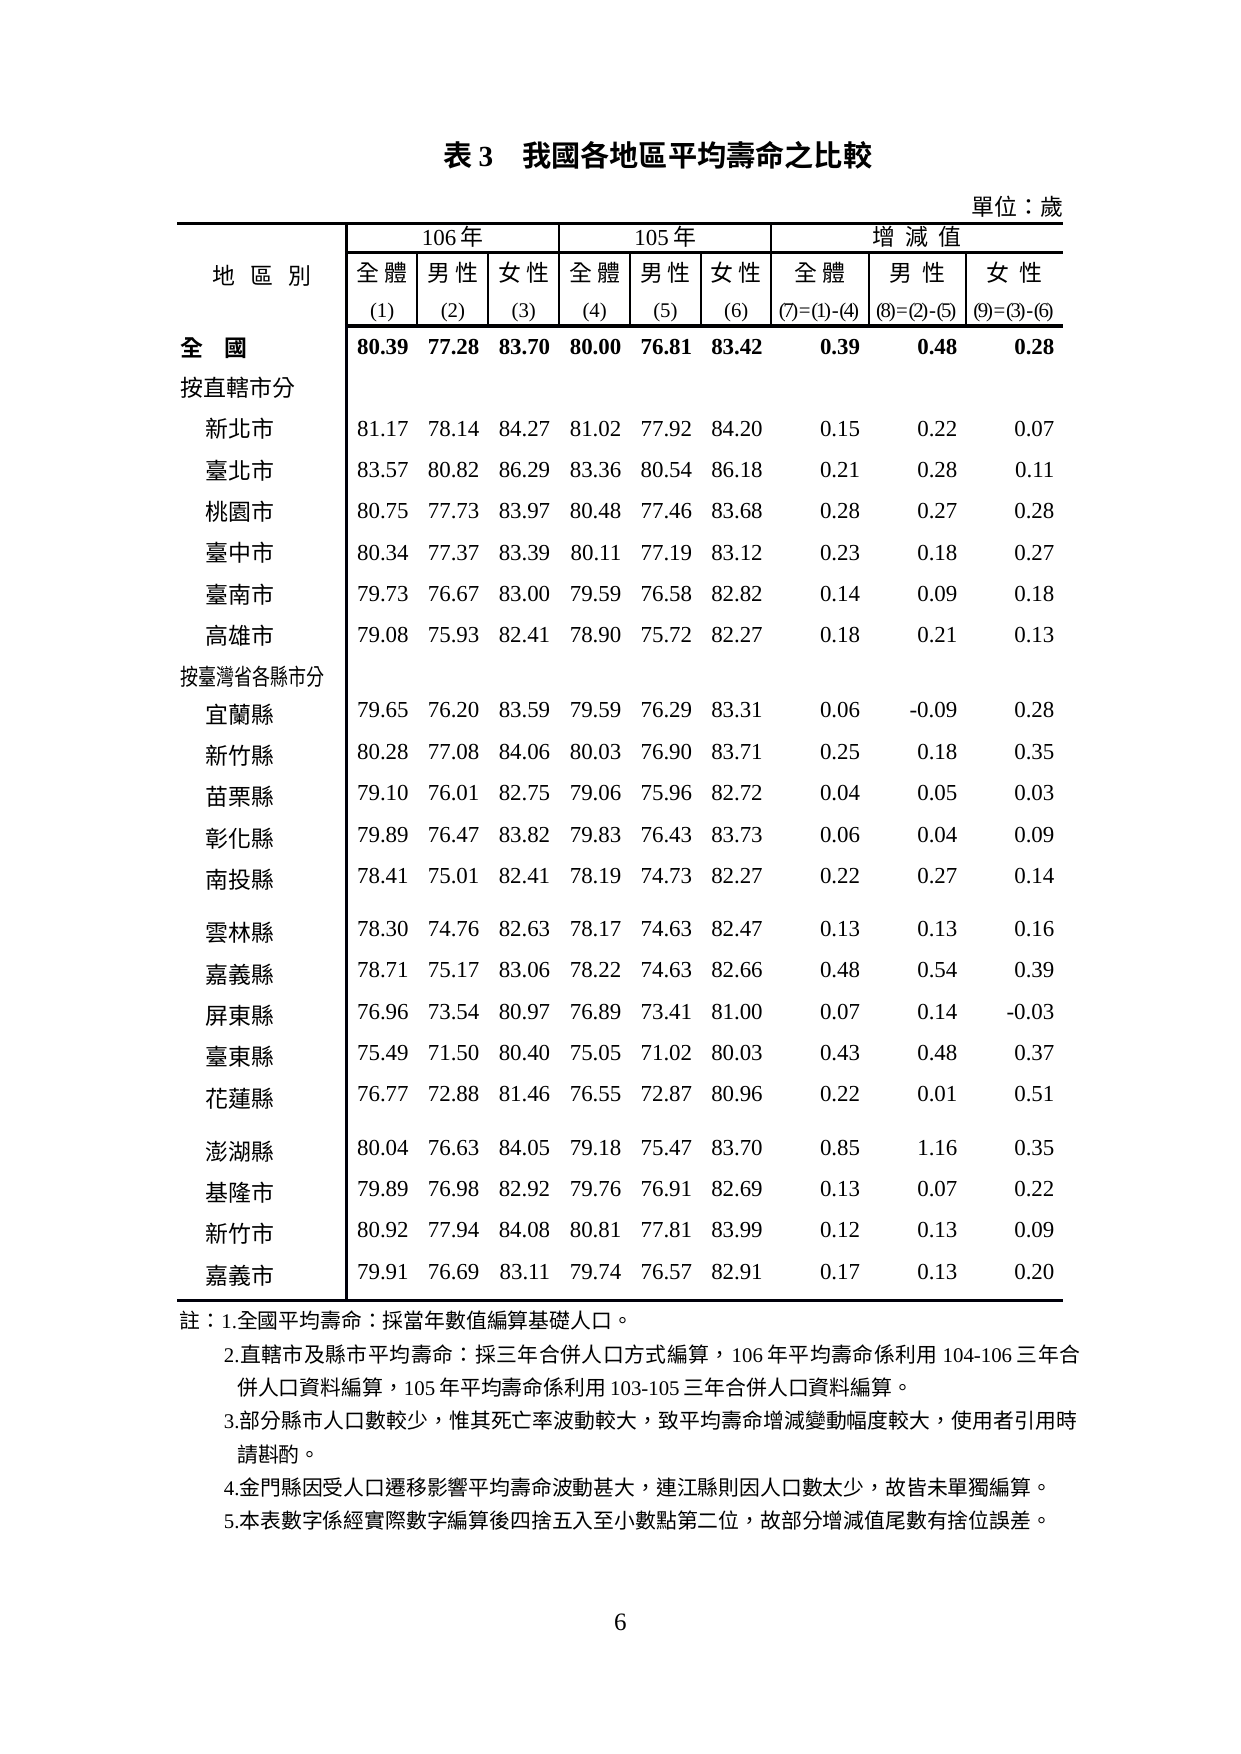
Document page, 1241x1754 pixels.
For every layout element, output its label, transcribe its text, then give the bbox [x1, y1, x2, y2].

table_cell 1.16 [869, 1134, 966, 1175]
table_cell 0.13 [869, 915, 966, 956]
table_cell 新北市 [177, 407, 345, 448]
table_cell (8) = (2) - (5) [870, 288, 965, 324]
text 單位：歲 [150, 189, 1062, 222]
table_cell 80.54 [630, 449, 701, 490]
table_cell 76.90 [630, 738, 701, 779]
table_cell 0.21 [771, 449, 868, 490]
table_cell 按直轄市分 [177, 366, 345, 407]
table_cell 0.13 [771, 1175, 868, 1216]
table_cell 83.99 [701, 1216, 771, 1258]
table_cell [630, 366, 701, 407]
table_cell (5) [631, 288, 700, 324]
table_cell 82.66 [701, 956, 771, 998]
table_cell 78.14 [417, 407, 488, 448]
table_cell 0.07 [966, 407, 1063, 448]
table_cell 82.27 [701, 862, 771, 915]
table_cell 83.97 [488, 490, 559, 531]
table_cell 0.05 [869, 779, 966, 821]
table_cell 83.11 [488, 1258, 559, 1299]
table_cell 82.27 [701, 614, 771, 655]
table_cell 基隆市 [177, 1175, 345, 1216]
table_cell (2) [418, 288, 487, 324]
table_cell 0.21 [869, 614, 966, 655]
table_cell 84.08 [488, 1216, 559, 1258]
table_cell 76.58 [630, 573, 701, 614]
table_cell 81.00 [701, 998, 771, 1039]
table_header 增 減 值 [772, 225, 1063, 251]
table_cell 82.92 [488, 1175, 559, 1216]
table_cell 81.46 [488, 1081, 559, 1134]
table_cell 76.55 [559, 1081, 630, 1134]
table_cell (6) [702, 288, 770, 324]
table_cell 0.28 [869, 449, 966, 490]
table_cell 75.96 [630, 779, 701, 821]
table_cell 84.05 [488, 1134, 559, 1175]
table_cell 0.11 [966, 449, 1063, 490]
text 3.部分縣市人口數較少，惟其死亡率波動較大，致平均壽命增減變動幅度較大，使用者引用時請斟酌。 [224, 1402, 1080, 1469]
table_cell 0.28 [966, 328, 1063, 366]
table_cell 0.35 [966, 738, 1063, 779]
table_cell 75.05 [559, 1039, 630, 1081]
table_cell 80.75 [348, 490, 417, 531]
table_cell (1) [348, 288, 416, 324]
table_cell 0.03 [966, 779, 1063, 821]
table_cell 76.89 [559, 998, 630, 1039]
table_cell 79.10 [348, 779, 417, 821]
table_cell 0.35 [966, 1134, 1063, 1175]
table_cell 80.81 [559, 1216, 630, 1258]
table_cell 彰化縣 [177, 821, 345, 862]
table_cell 0.13 [869, 1216, 966, 1258]
table_cell 77.46 [630, 490, 701, 531]
table_cell 76.43 [630, 821, 701, 862]
table_cell 83.36 [559, 449, 630, 490]
table_cell 80.03 [559, 738, 630, 779]
table_cell 81.02 [559, 407, 630, 448]
table_cell 0.43 [771, 1039, 868, 1081]
table_cell 屏東縣 [177, 998, 345, 1039]
table_header 105年 [560, 225, 770, 251]
table_cell 80.97 [488, 998, 559, 1039]
table_cell 0.14 [966, 862, 1063, 915]
table_cell 79.74 [559, 1258, 630, 1299]
table_cell 73.54 [417, 998, 488, 1039]
table_cell 南投縣 [177, 862, 345, 915]
table_cell 75.01 [417, 862, 488, 915]
table_cell 男 性 [418, 254, 487, 288]
table_cell 女 性 [967, 254, 1063, 288]
table_cell [488, 366, 559, 407]
table_cell 83.12 [701, 531, 771, 572]
table_cell 77.37 [417, 531, 488, 572]
table_cell 0.13 [771, 915, 868, 956]
table_cell 0.09 [966, 1216, 1063, 1258]
table_cell 71.02 [630, 1039, 701, 1081]
table_cell 女 性 [489, 254, 558, 288]
table_cell (3) [489, 288, 558, 324]
table_cell 77.92 [630, 407, 701, 448]
table_cell 0.06 [771, 697, 868, 738]
table_cell 0.07 [771, 998, 868, 1039]
table_cell 82.41 [488, 862, 559, 915]
table_cell 80.82 [417, 449, 488, 490]
table_cell 83.73 [701, 821, 771, 862]
table_cell [417, 366, 488, 407]
table_cell 79.76 [559, 1175, 630, 1216]
table_cell [559, 655, 630, 697]
table_cell 0.22 [771, 862, 868, 915]
table_cell 82.41 [488, 614, 559, 655]
table_cell 79.65 [348, 697, 417, 738]
table_cell 臺南市 [177, 573, 345, 614]
table_cell 76.81 [630, 328, 701, 366]
table_cell 0.39 [771, 328, 868, 366]
table_cell 76.57 [630, 1258, 701, 1299]
table_cell 76.20 [417, 697, 488, 738]
table_cell 0.27 [869, 862, 966, 915]
table_cell 76.98 [417, 1175, 488, 1216]
table_cell 78.71 [348, 956, 417, 998]
table_cell 76.69 [417, 1258, 488, 1299]
table_cell 高雄市 [177, 614, 345, 655]
table_cell [771, 655, 868, 697]
table_cell 0.04 [869, 821, 966, 862]
table_cell (9) = (3) - (6) [967, 288, 1063, 324]
table_cell 74.73 [630, 862, 701, 915]
table_cell 0.48 [869, 1039, 966, 1081]
table_header 地 區 別 [177, 225, 345, 324]
table_cell 全 體 [348, 254, 416, 288]
table_cell 83.39 [488, 531, 559, 572]
table_cell 83.57 [348, 449, 417, 490]
table_cell 79.59 [559, 697, 630, 738]
table_cell 78.90 [559, 614, 630, 655]
table_cell 宜蘭縣 [177, 697, 345, 738]
table_cell 80.04 [348, 1134, 417, 1175]
table_cell 71.50 [417, 1039, 488, 1081]
text 2.直轄市及縣市平均壽命：採三年合併人口方式編算，106年平均壽命係利用104-106三年合併人口資料編算，105年平均壽命係利用103-105三年合併人口資料編算。 [224, 1336, 1080, 1402]
table_cell 83.68 [701, 490, 771, 531]
table_cell 84.20 [701, 407, 771, 448]
text 表3 我國各地區平均壽命之比較 [225, 126, 1090, 176]
table_cell 83.59 [488, 697, 559, 738]
table_cell 78.17 [559, 915, 630, 956]
table_cell 0.25 [771, 738, 868, 779]
table_cell 0.16 [966, 915, 1063, 956]
text 5.本表數字係經實際數字編算後四捨五入至小數點第二位，故部分增減值尾數有捨位誤差。 [224, 1502, 1080, 1536]
table_cell [869, 655, 966, 697]
table_cell 86.29 [488, 449, 559, 490]
table_cell 0.22 [869, 407, 966, 448]
table_cell 79.59 [559, 573, 630, 614]
table_cell 男 性 [631, 254, 700, 288]
table_cell 澎湖縣 [177, 1134, 345, 1175]
table_cell [559, 366, 630, 407]
table_cell 77.08 [417, 738, 488, 779]
table_cell 76.63 [417, 1134, 488, 1175]
table_cell 0.18 [771, 614, 868, 655]
table_cell 82.75 [488, 779, 559, 821]
table_cell 0.09 [869, 573, 966, 614]
table_cell 0.28 [771, 490, 868, 531]
table_cell 83.71 [701, 738, 771, 779]
table_cell 83.70 [488, 328, 559, 366]
table_cell 80.28 [348, 738, 417, 779]
table_cell [701, 366, 771, 407]
table_cell 84.27 [488, 407, 559, 448]
table_cell 0.12 [771, 1216, 868, 1258]
table_cell 82.91 [701, 1258, 771, 1299]
table_cell 雲林縣 [177, 915, 345, 956]
table_cell 0.51 [966, 1081, 1063, 1134]
table_cell 80.48 [559, 490, 630, 531]
table_cell 0.14 [869, 998, 966, 1039]
table_cell 0.04 [771, 779, 868, 821]
table_cell 0.37 [966, 1039, 1063, 1081]
table_cell 76.91 [630, 1175, 701, 1216]
table_cell 79.06 [559, 779, 630, 821]
table_cell 83.42 [701, 328, 771, 366]
table_cell 83.70 [701, 1134, 771, 1175]
table_cell 78.22 [559, 956, 630, 998]
table_header 106年 [348, 225, 558, 251]
table_cell 76.01 [417, 779, 488, 821]
table_cell 0.20 [966, 1258, 1063, 1299]
table_cell [771, 366, 868, 407]
table_cell -0.09 [869, 697, 966, 738]
table_cell 0.13 [966, 614, 1063, 655]
table_cell 0.18 [966, 573, 1063, 614]
table_cell 83.06 [488, 956, 559, 998]
table_cell 80.96 [701, 1081, 771, 1134]
table_cell 79.08 [348, 614, 417, 655]
table_cell 77.94 [417, 1216, 488, 1258]
table_cell 72.88 [417, 1081, 488, 1134]
table_cell 男 性 [870, 254, 965, 288]
table_cell 83.31 [701, 697, 771, 738]
table_cell 嘉義縣 [177, 956, 345, 998]
table_cell 75.49 [348, 1039, 417, 1081]
table_cell 75.93 [417, 614, 488, 655]
table_cell 77.28 [417, 328, 488, 366]
table_cell 79.89 [348, 1175, 417, 1216]
table_cell 82.63 [488, 915, 559, 956]
table_cell 82.69 [701, 1175, 771, 1216]
table_cell 74.63 [630, 915, 701, 956]
table_cell 0.28 [966, 490, 1063, 531]
table_cell (4) [560, 288, 629, 324]
table_cell 82.72 [701, 779, 771, 821]
table_cell 86.18 [701, 449, 771, 490]
table_cell 80.34 [348, 531, 417, 572]
table_cell 76.96 [348, 998, 417, 1039]
table_cell 74.63 [630, 956, 701, 998]
table_cell 76.77 [348, 1081, 417, 1134]
table_cell 0.18 [869, 531, 966, 572]
table_cell 全 體 [560, 254, 629, 288]
table_cell 78.30 [348, 915, 417, 956]
table_cell 0.01 [869, 1081, 966, 1134]
table_cell 79.18 [559, 1134, 630, 1175]
table_cell 78.19 [559, 862, 630, 915]
table_cell 82.47 [701, 915, 771, 956]
table_cell 80.40 [488, 1039, 559, 1081]
table_cell 82.82 [701, 573, 771, 614]
table_cell 0.85 [771, 1134, 868, 1175]
table_cell 77.81 [630, 1216, 701, 1258]
table_cell 78.41 [348, 862, 417, 915]
table_cell 嘉義市 [177, 1258, 345, 1299]
table_cell 80.39 [348, 328, 417, 366]
table_cell 按臺灣省各縣市分 [177, 655, 345, 697]
table_cell 83.00 [488, 573, 559, 614]
table_cell [966, 655, 1063, 697]
table_cell [348, 655, 417, 697]
table_cell 73.41 [630, 998, 701, 1039]
table_cell 80.03 [701, 1039, 771, 1081]
table_cell 0.07 [869, 1175, 966, 1216]
table_cell 76.47 [417, 821, 488, 862]
table_cell 女 性 [702, 254, 770, 288]
table_cell 新竹縣 [177, 738, 345, 779]
table_cell 0.13 [869, 1258, 966, 1299]
table_cell 80.00 [559, 328, 630, 366]
table_cell 77.19 [630, 531, 701, 572]
table_cell 79.89 [348, 821, 417, 862]
table_cell 全 國 [177, 324, 345, 366]
table_cell 84.06 [488, 738, 559, 779]
table_cell 全 體 [772, 254, 868, 288]
table_cell 臺北市 [177, 449, 345, 490]
table_cell 0.27 [869, 490, 966, 531]
table_cell [966, 366, 1063, 407]
table_cell 79.73 [348, 573, 417, 614]
text 註：1.全國平均壽命：採當年數值編算基礎人口。 [179, 1302, 1090, 1336]
table_cell 0.48 [869, 328, 966, 366]
table_cell 76.29 [630, 697, 701, 738]
table_cell 苗栗縣 [177, 779, 345, 821]
table_cell [701, 655, 771, 697]
table_cell 0.18 [869, 738, 966, 779]
table_cell 0.27 [966, 531, 1063, 572]
table_cell 花蓮縣 [177, 1081, 345, 1134]
table_cell 0.54 [869, 956, 966, 998]
table_cell 79.83 [559, 821, 630, 862]
table_cell 77.73 [417, 490, 488, 531]
table_cell 0.17 [771, 1258, 868, 1299]
table_cell 75.17 [417, 956, 488, 998]
table_cell [417, 655, 488, 697]
table_cell 0.28 [966, 697, 1063, 738]
table_cell 0.48 [771, 956, 868, 998]
table_cell 0.39 [966, 956, 1063, 998]
text 4.金門縣因受人口遷移影響平均壽命波動甚大，連江縣則因人口數太少，故皆未單獨編算。 [224, 1469, 1080, 1502]
table_cell 81.17 [348, 407, 417, 448]
table_cell 新竹市 [177, 1216, 345, 1258]
table_cell 0.14 [771, 573, 868, 614]
table_cell 74.76 [417, 915, 488, 956]
table_cell 0.22 [771, 1081, 868, 1134]
table_cell 0.23 [771, 531, 868, 572]
table_cell 83.82 [488, 821, 559, 862]
table_cell 臺中市 [177, 531, 345, 572]
table_cell 75.47 [630, 1134, 701, 1175]
table_cell [348, 366, 417, 407]
table_cell 0.06 [771, 821, 868, 862]
table_cell (7) = (1) - (4) [772, 288, 868, 324]
table_cell 0.22 [966, 1175, 1063, 1216]
table_cell 80.92 [348, 1216, 417, 1258]
table_cell 0.09 [966, 821, 1063, 862]
table_cell -0.03 [966, 998, 1063, 1039]
table_cell 桃園市 [177, 490, 345, 531]
table_cell 72.87 [630, 1081, 701, 1134]
table_cell 80.11 [559, 531, 630, 572]
table_cell [488, 655, 559, 697]
table_cell [630, 655, 701, 697]
table_cell 臺東縣 [177, 1039, 345, 1081]
table_cell [869, 366, 966, 407]
table_cell 0.15 [771, 407, 868, 448]
table_cell 75.72 [630, 614, 701, 655]
table_cell 79.91 [348, 1258, 417, 1299]
table_cell 76.67 [417, 573, 488, 614]
